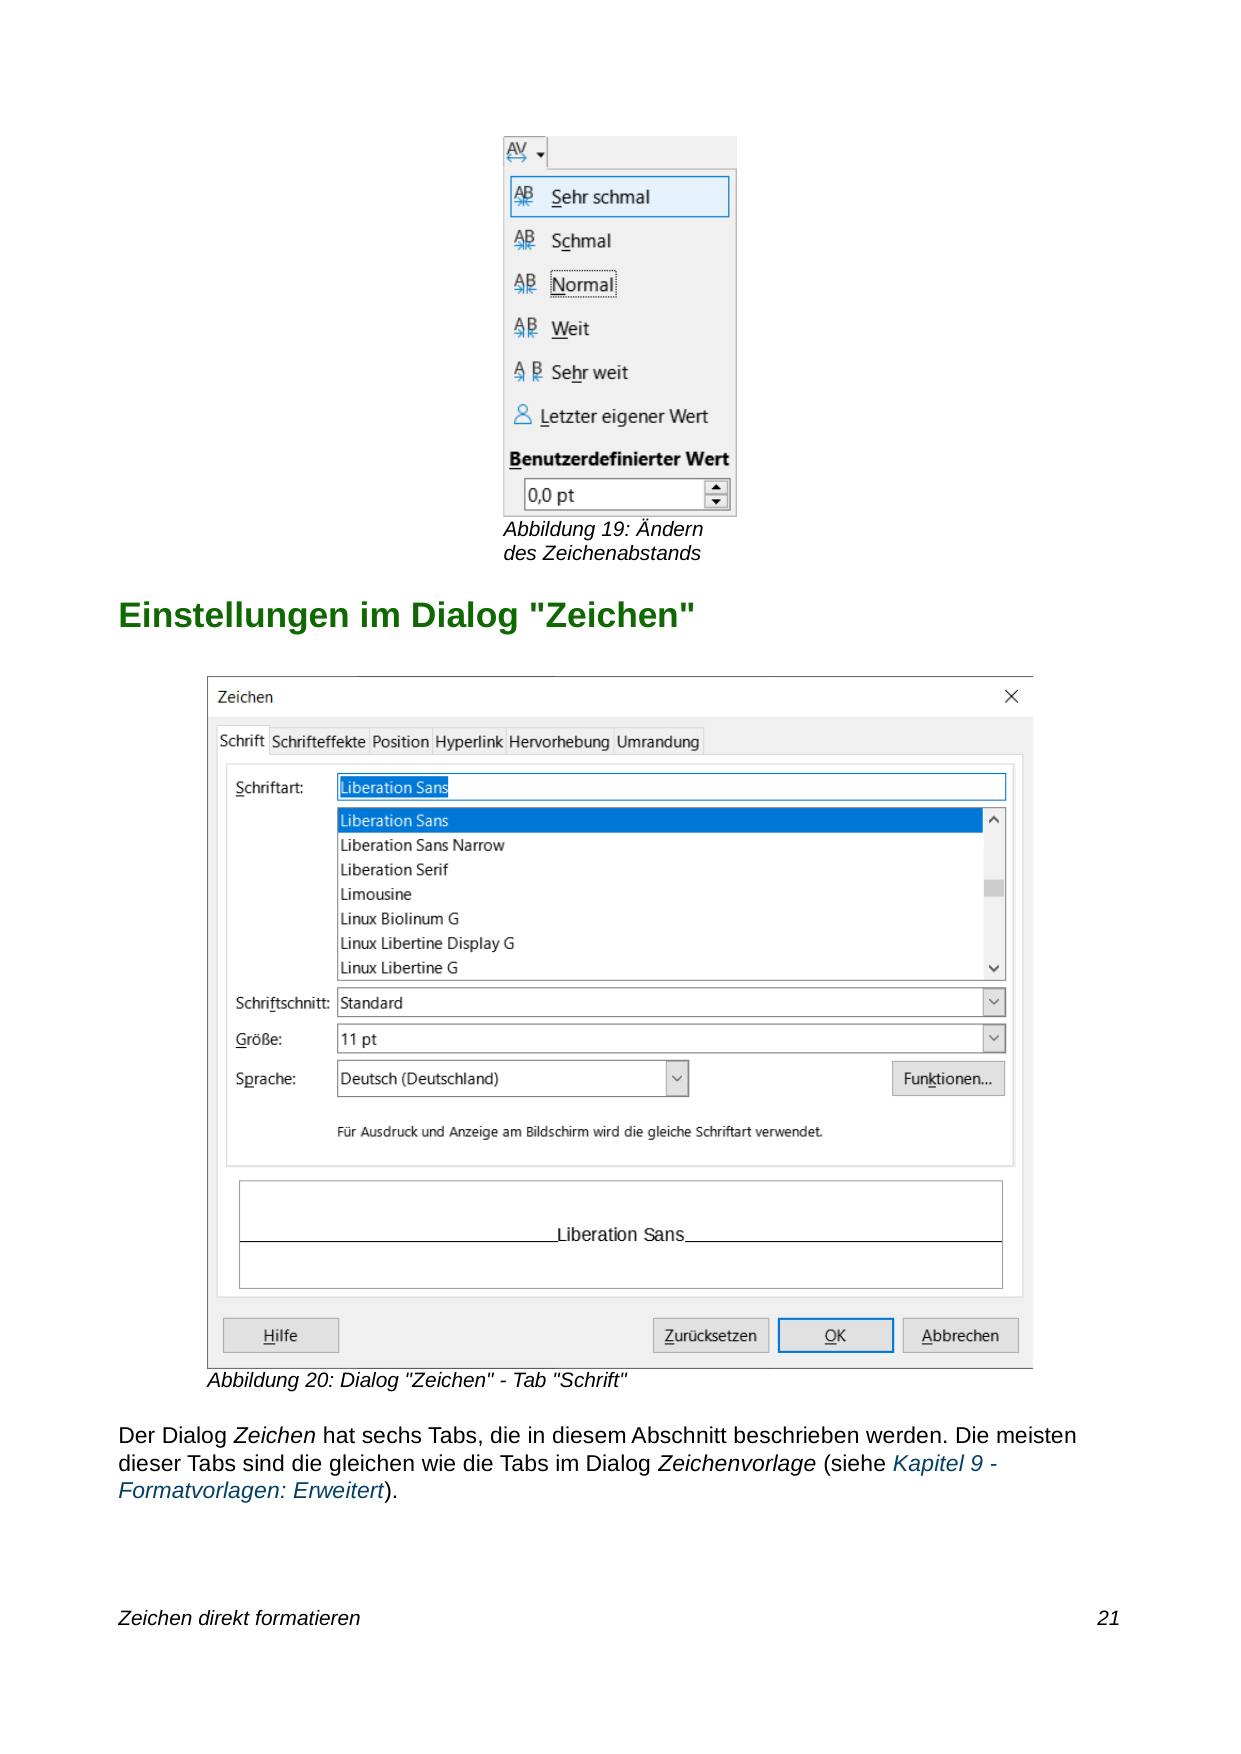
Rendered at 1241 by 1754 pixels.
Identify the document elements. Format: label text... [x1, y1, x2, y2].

text Abbildung 19: Ändern des Zeichenabstands [503, 517, 737, 565]
subtitle Einstellungen im Dialog "Zeichen" [118, 118, 1122, 635]
picture [503, 136, 737, 517]
text Der Dialog Zeichen hat sechs Tabs, die in diesem Abschnitt beschrieben werden. Die meisten dieser Tabs sind die gleichen wie die Tabs im Dialog Zeichenvorlage (siehe Kapitel 9 - Formatvorlagen: Erweitert). [118, 658, 1122, 1503]
text Abbildung 20: Dialog "Zeichen" - Tab "Schrift" [207, 1369, 1033, 1392]
picture [207, 676, 1034, 1369]
